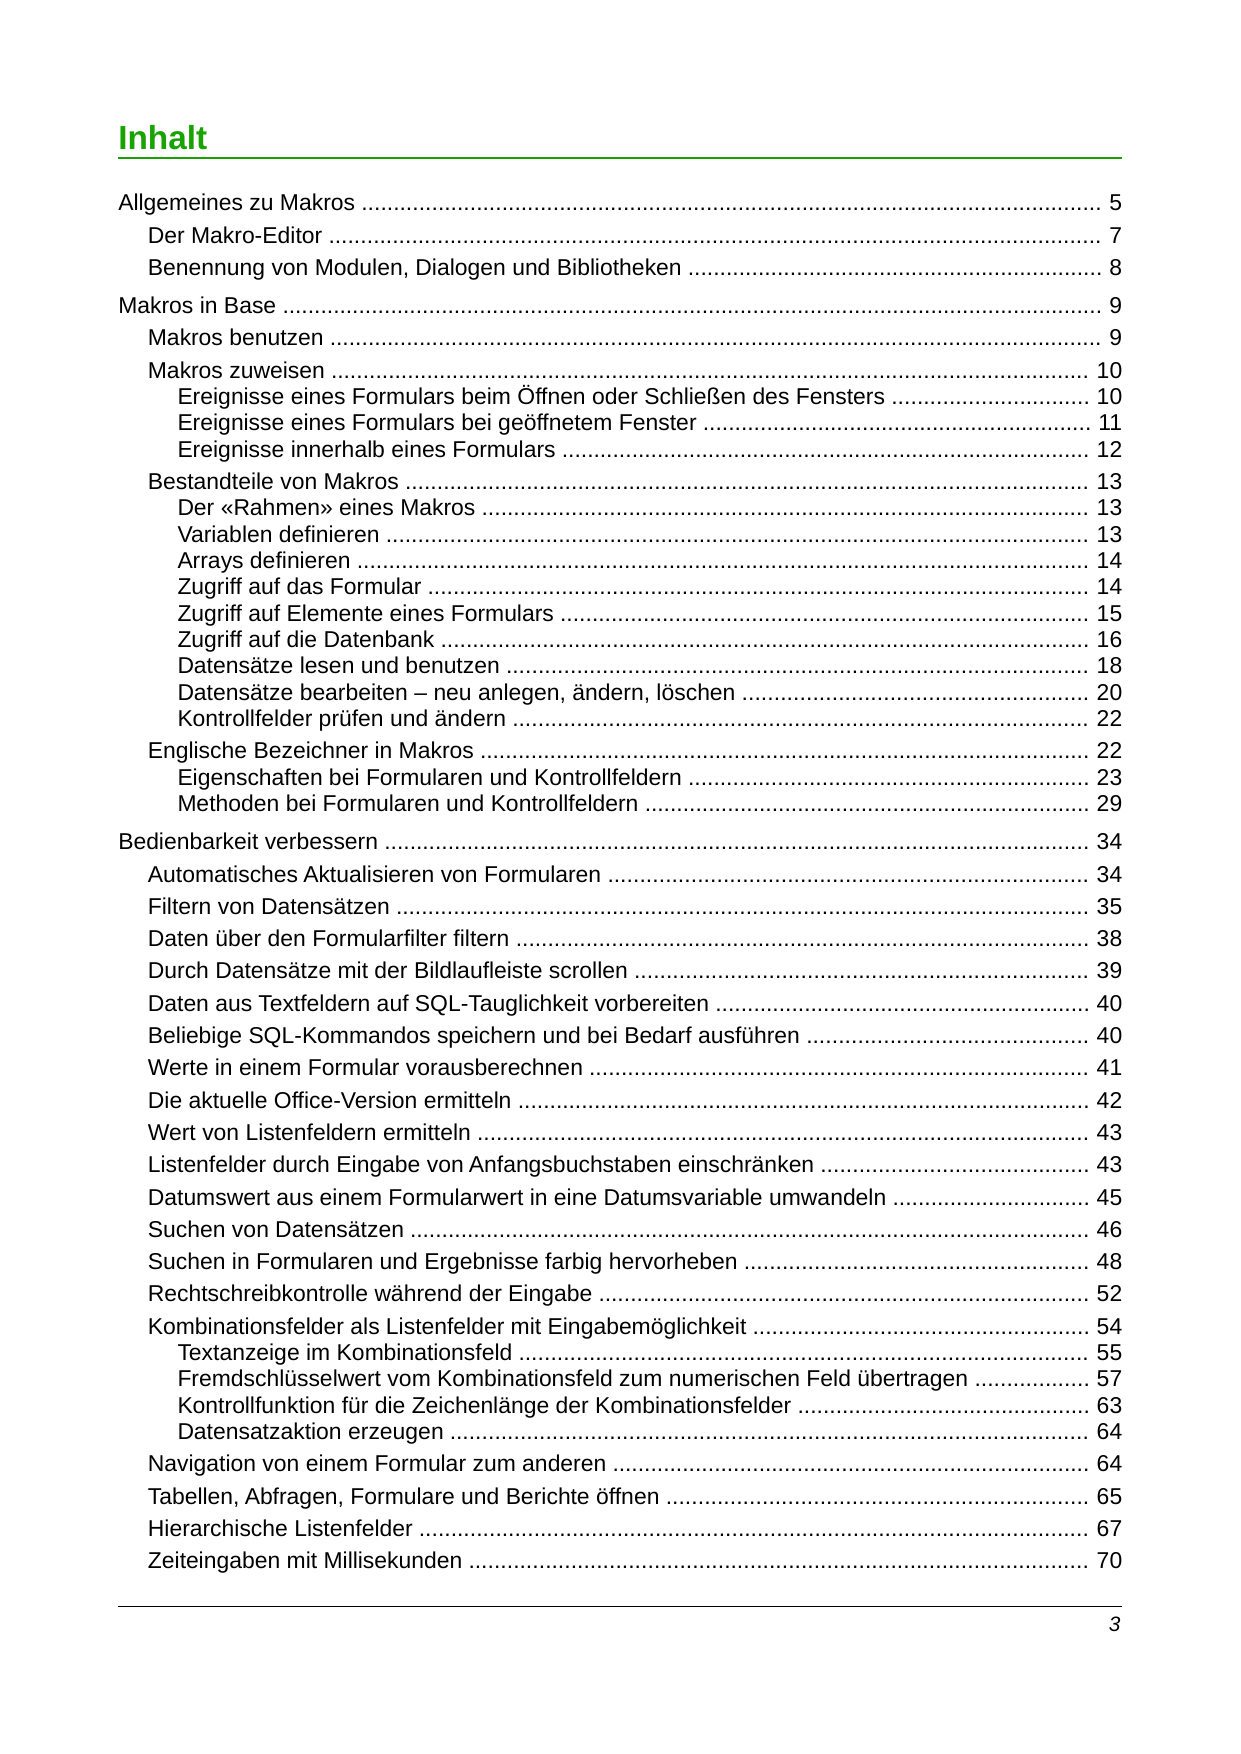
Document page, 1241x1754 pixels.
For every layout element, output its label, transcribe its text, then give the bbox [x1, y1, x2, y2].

text Listenfelder durch Eingabe von Anfangsbuchstaben einschränken 43 [148, 1151, 1122, 1177]
text Kombinationsfelder als Listenfelder mit Eingabemöglichkeit 54 [148, 1313, 1122, 1339]
text Datensätze lesen und benutzen 18 [177, 652, 1122, 679]
text Methoden bei Formularen und Kontrollfeldern 29 [177, 790, 1122, 816]
text Tabellen, Abfragen, Formulare und Berichte öffnen 65 [148, 1483, 1122, 1509]
text Rechtschreibkontrolle während der Eingabe 52 [148, 1280, 1122, 1307]
text Durch Datensätze mit der Bildlaufleiste scrollen 39 [148, 957, 1122, 984]
text Bestandteile von Makros 13 [148, 468, 1122, 494]
text Variablen definieren 13 [177, 521, 1122, 547]
text Englische Bezeichner in Makros 22 [148, 737, 1122, 764]
text Suchen in Formularen und Ergebnisse farbig hervorheben 48 [148, 1248, 1122, 1274]
text Ereignisse innerhalb eines Formulars 12 [177, 436, 1122, 462]
text Makros in Base 9 [118, 292, 1122, 318]
text Makros zuweisen 10 [148, 357, 1122, 383]
text Fremdschlüsselwert vom Kombinationsfeld zum numerischen Feld übertragen 57 [177, 1365, 1122, 1392]
text Die aktuelle Office-Version ermitteln 42 [148, 1087, 1122, 1113]
text Daten über den Formularfilter filtern 38 [148, 925, 1122, 951]
text Datensätze bearbeiten – neu anlegen, ändern, löschen 20 [177, 679, 1122, 705]
text Kontrollfunktion für die Zeichenlänge der Kombinationsfelder 63 [177, 1392, 1122, 1418]
text Der Makro-Editor 7 [148, 222, 1122, 248]
text Zugriff auf die Datenbank 16 [177, 626, 1122, 652]
text Zugriff auf Elemente eines Formulars 15 [177, 600, 1122, 626]
text Automatisches Aktualisieren von Formularen 34 [148, 861, 1122, 887]
text Ereignisse eines Formulars beim Öffnen oder Schließen des Fensters 10 [177, 383, 1122, 409]
text Hierarchische Listenfelder 67 [148, 1515, 1122, 1541]
text Datumswert aus einem Formularwert in eine Datumsvariable umwandeln 45 [148, 1183, 1122, 1210]
text Benennung von Modulen, Dialogen und Bibliotheken 8 [148, 254, 1122, 280]
text Ereignisse eines Formulars bei geöffnetem Fenster 11 [177, 409, 1122, 436]
text Zeiteingaben mit Millisekunden 70 [148, 1547, 1122, 1573]
text Bedienbarkeit verbessern 34 [118, 828, 1122, 854]
text Werte in einem Formular vorausberechnen 41 [148, 1054, 1122, 1081]
text Der «Rahmen» eines Makros 13 [177, 494, 1122, 521]
text Wert von Listenfeldern ermitteln 43 [148, 1119, 1122, 1145]
text Zugriff auf das Formular 14 [177, 573, 1122, 600]
text Suchen von Datensätzen 46 [148, 1216, 1122, 1242]
text Allgemeines zu Makros 5 [118, 189, 1122, 216]
text Filtern von Datensätzen 35 [148, 893, 1122, 919]
text Makros benutzen 9 [148, 324, 1122, 351]
text Kontrollfelder prüfen und ändern 22 [177, 705, 1122, 731]
text Arrays definieren 14 [177, 547, 1122, 573]
text Textanzeige im Kombinationsfeld 55 [177, 1339, 1122, 1365]
text Navigation von einem Formular zum anderen 64 [148, 1450, 1122, 1477]
text Daten aus Textfeldern auf SQL-Tauglichkeit vorbereiten 40 [148, 990, 1122, 1016]
text Inhalt [118, 118, 1122, 157]
text Eigenschaften bei Formularen und Kontrollfeldern 23 [177, 764, 1122, 790]
text Beliebige SQL-Kommandos speichern und bei Bedarf ausführen 40 [148, 1022, 1122, 1048]
text Datensatzaktion erzeugen 64 [177, 1418, 1122, 1444]
